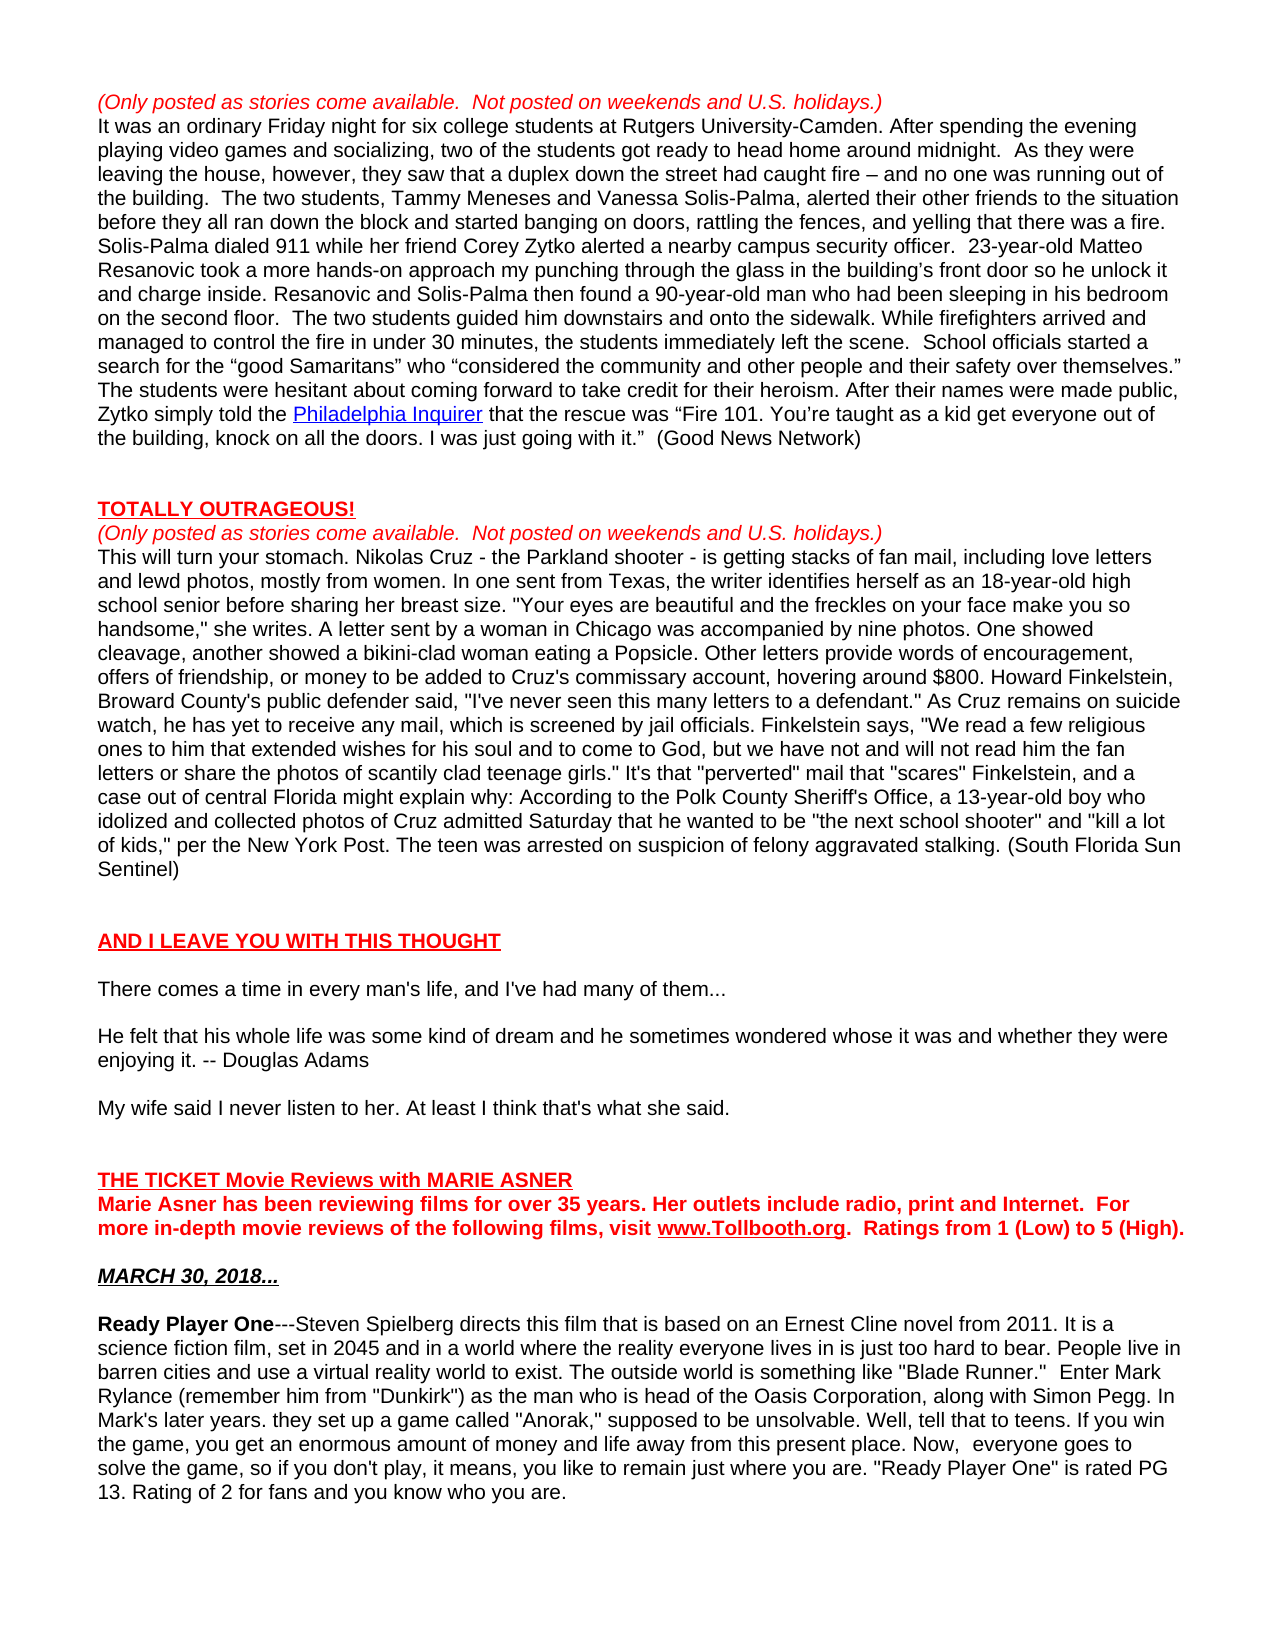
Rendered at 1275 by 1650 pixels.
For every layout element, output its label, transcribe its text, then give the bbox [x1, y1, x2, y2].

text Marie Asner has been reviewing films for over 35 years. Her outlets include radio, print and Internet. For more in-depth movie reviews of the following films, visit www.Tollbooth.org. Ratings from 1 (Low) to 5 (High). [97, 1192, 1185, 1240]
text THE TICKET Movie Reviews with MARIE ASNER [97, 1168, 1185, 1192]
text (Only posted as stories come available. Not posted on weekends and U.S. holidays.) [97, 521, 1185, 545]
text MARCH 30, 2018... [97, 1240, 1185, 1288]
subtitle AND I LEAVE YOU WITH THIS THOUGHT [97, 928, 1185, 952]
text There comes a time in every man's life, and I've had many of them... [97, 976, 1185, 1000]
text My wife said I never listen to her. At least I think that's what she said. [97, 1096, 1185, 1120]
text This will turn your stomach. Nikolas Cruz - the Parkland shooter - is getting stacks of fan mail, including love letters and lewd photos, mostly from women. In one sent from Texas, the writer identifies herself as an 18-year-old high school senior before sharing her breast size. "Your eyes are beautiful and the freckles on your face make you so handsome," she writes. A letter sent by a woman in Chicago was accompanied by nine photos. One showed cleavage, another showed a bikini-clad woman eating a Popsicle. Other letters provide words of encouragement, offers of friendship, or money to be added to Cruz's commissary account, hovering around $800. Howard Finkelstein, Broward County's public defender said, "I've never seen this many letters to a defendant." As Cruz remains on suicide watch, he has yet to receive any mail, which is screened by jail officials. Finkelstein says, "We read a few religious ones to him that extended wishes for his soul and to come to God, but we have not and will not read him the fan letters or share the photos of scantily clad teenage girls." It's that "perverted" mail that "scares" Finkelstein, and a case out of central Florida might explain why: According to the Polk County Sheriff's Office, a 13-year-old boy who idolized and collected photos of Cruz admitted Saturday that he wanted to be "the next school shooter" and "kill a lot of kids," per the New York Post. The teen was arrested on suspicion of felony aggravated stalking. (South Florida Sun Sentinel) [97, 545, 1185, 881]
subtitle TOTALLY OUTRAGEOUS! [97, 497, 1185, 521]
text (Only posted as stories come available. Not posted on weekends and U.S. holidays.) It was an ordinary Friday night for six college students at Rutgers University-Camden. After spending the evening playing video games and socializing, two of the students got ready to head home around midnight. As they were leaving the house, however, they saw that a duplex down the street had caught fire – and no one was running out of the building. The two students, Tammy Meneses and Vanessa Solis-Palma, alerted their other friends to the situation before they all ran down the block and started banging on doors, rattling the fences, and yelling that there was a fire. Solis-Palma dialed 911 while her friend Corey Zytko alerted a nearby campus security officer. 23-year-old Matteo Resanovic took a more hands-on approach my punching through the glass in the building’s front door so he unlock it and charge inside. Resanovic and Solis-Palma then found a 90-year-old man who had been sleeping in his bedroom on the second floor. The two students guided him downstairs and onto the sidewalk. While firefighters arrived and managed to control the fire in under 30 minutes, the students immediately left the scene. School officials started a search for the “good Samaritans” who “considered the community and other people and their safety over themselves.” The students were hesitant about coming forward to take credit for their heroism. After their names were made public, Zytko simply told the Philadelphia Inquirer that the rescue was “Fire 101. You’re taught as a kid get everyone out of the building, knock on all the doors. I was just going with it.” (Good News Network) [97, 90, 1185, 449]
text He felt that his whole life was some kind of dream and he sometimes wondered whose it was and whether they were enjoying it. -- Douglas Adams [97, 1024, 1185, 1072]
text Ready Player One---Steven Spielberg directs this film that is based on an Ernest Cline novel from 2011. It is a science fiction film, set in 2045 and in a world where the reality everyone lives in is just too hard to bear. People live in barren cities and use a virtual reality world to exist. The outside world is something like "Blade Runner." Enter Mark Rylance (remember him from "Dunkirk") as the man who is head of the Oasis Corporation, along with Simon Pegg. In Mark's later years. they set up a game called "Anorak," supposed to be unsolvable. Well, tell that to teens. If you win the game, you get an enormous amount of money and life away from this present place. Now, everyone goes to solve the game, so if you don't play, it means, you like to remain just where you are. "Ready Player One" is rated PG 13. Rating of 2 for fans and you know who you are. [97, 1312, 1185, 1503]
